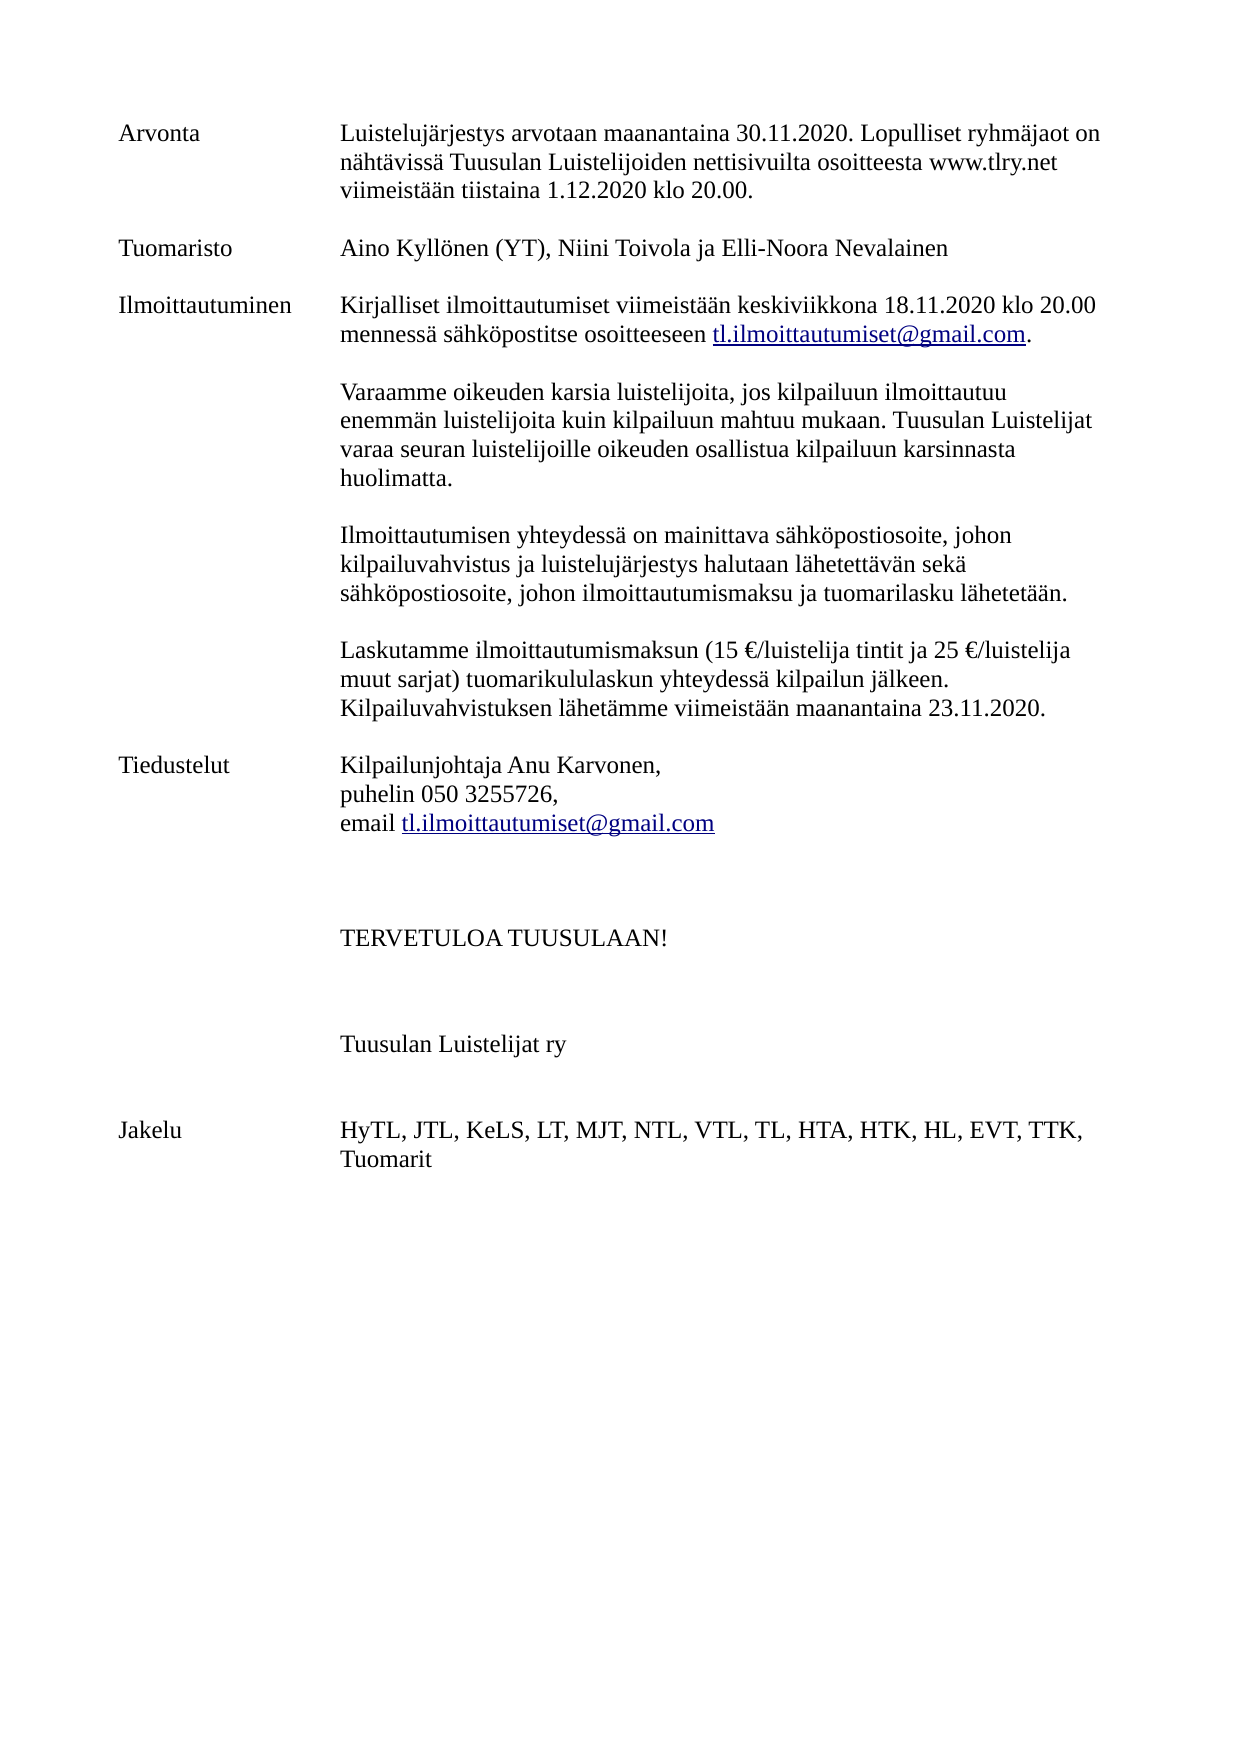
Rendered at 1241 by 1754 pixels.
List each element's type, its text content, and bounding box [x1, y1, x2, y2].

text Tuusulan Luistelijat ry [118, 1029, 1122, 1057]
text Jakelu HyTL, JTL, KeLS, LT, MJT, NTL, VTL, TL, HTA, HTK, HL, EVT, TTK, Tuomarit [118, 1115, 1122, 1172]
text puhelin 050 3255726, [118, 779, 1122, 808]
text sähköpostiosoite, johon ilmoittautumismaksu ja tuomarilasku lähetetään. [118, 578, 1122, 607]
text email tl.ilmoittautumiset@gmail.com [118, 808, 1122, 837]
text Laskutamme ilmoittautumismaksun (15 €/luistelija tintit ja 25 €/luistelija [118, 636, 1122, 664]
text kilpailuvahvistus ja luistelujärjestys halutaan lähetettävän sekä [118, 549, 1122, 578]
text Ilmoittautumisen yhteydessä on mainittava sähköpostiosoite, johon [118, 521, 1122, 549]
text enemmän luistelijoita kuin kilpailuun mahtuu mukaan. Tuusulan Luistelijat varaa seuran luistelijoille oikeuden osallistua kilpailuun karsinnasta huolimatta. [118, 406, 1122, 492]
text Kilpailuvahvistuksen lähetämme viimeistään maanantaina 23.11.2020. [118, 693, 1122, 722]
text Varaamme oikeuden karsia luistelijoita, jos kilpailuun ilmoittautuu [118, 377, 1122, 406]
text Tuomaristo Aino Kyllönen (YT), Niini Toivola ja Elli-Noora Nevalainen [118, 233, 1122, 262]
text TERVETULOA TUUSULAAN! [118, 923, 1122, 952]
text Tiedustelut Kilpailunjohtaja Anu Karvonen, [118, 751, 1122, 779]
text mennessä sähköpostitse osoitteeseen tl.ilmoittautumiset@gmail.com. [118, 319, 1122, 348]
text Arvonta Luistelujärjestys arvotaan maanantaina 30.11.2020. Lopulliset ryhmäjaot on nähtävissä Tuusulan Luistelijoiden nettisivuilta osoitteesta www.tlry.net viimeistään tiistaina 1.12.2020 klo 20.00. [118, 118, 1122, 204]
text muut sarjat) tuomarikululaskun yhteydessä kilpailun jälkeen. [118, 664, 1122, 693]
text Ilmoittautuminen Kirjalliset ilmoittautumiset viimeistään keskiviikkona 18.11.2020 klo 20.00 [118, 291, 1122, 319]
